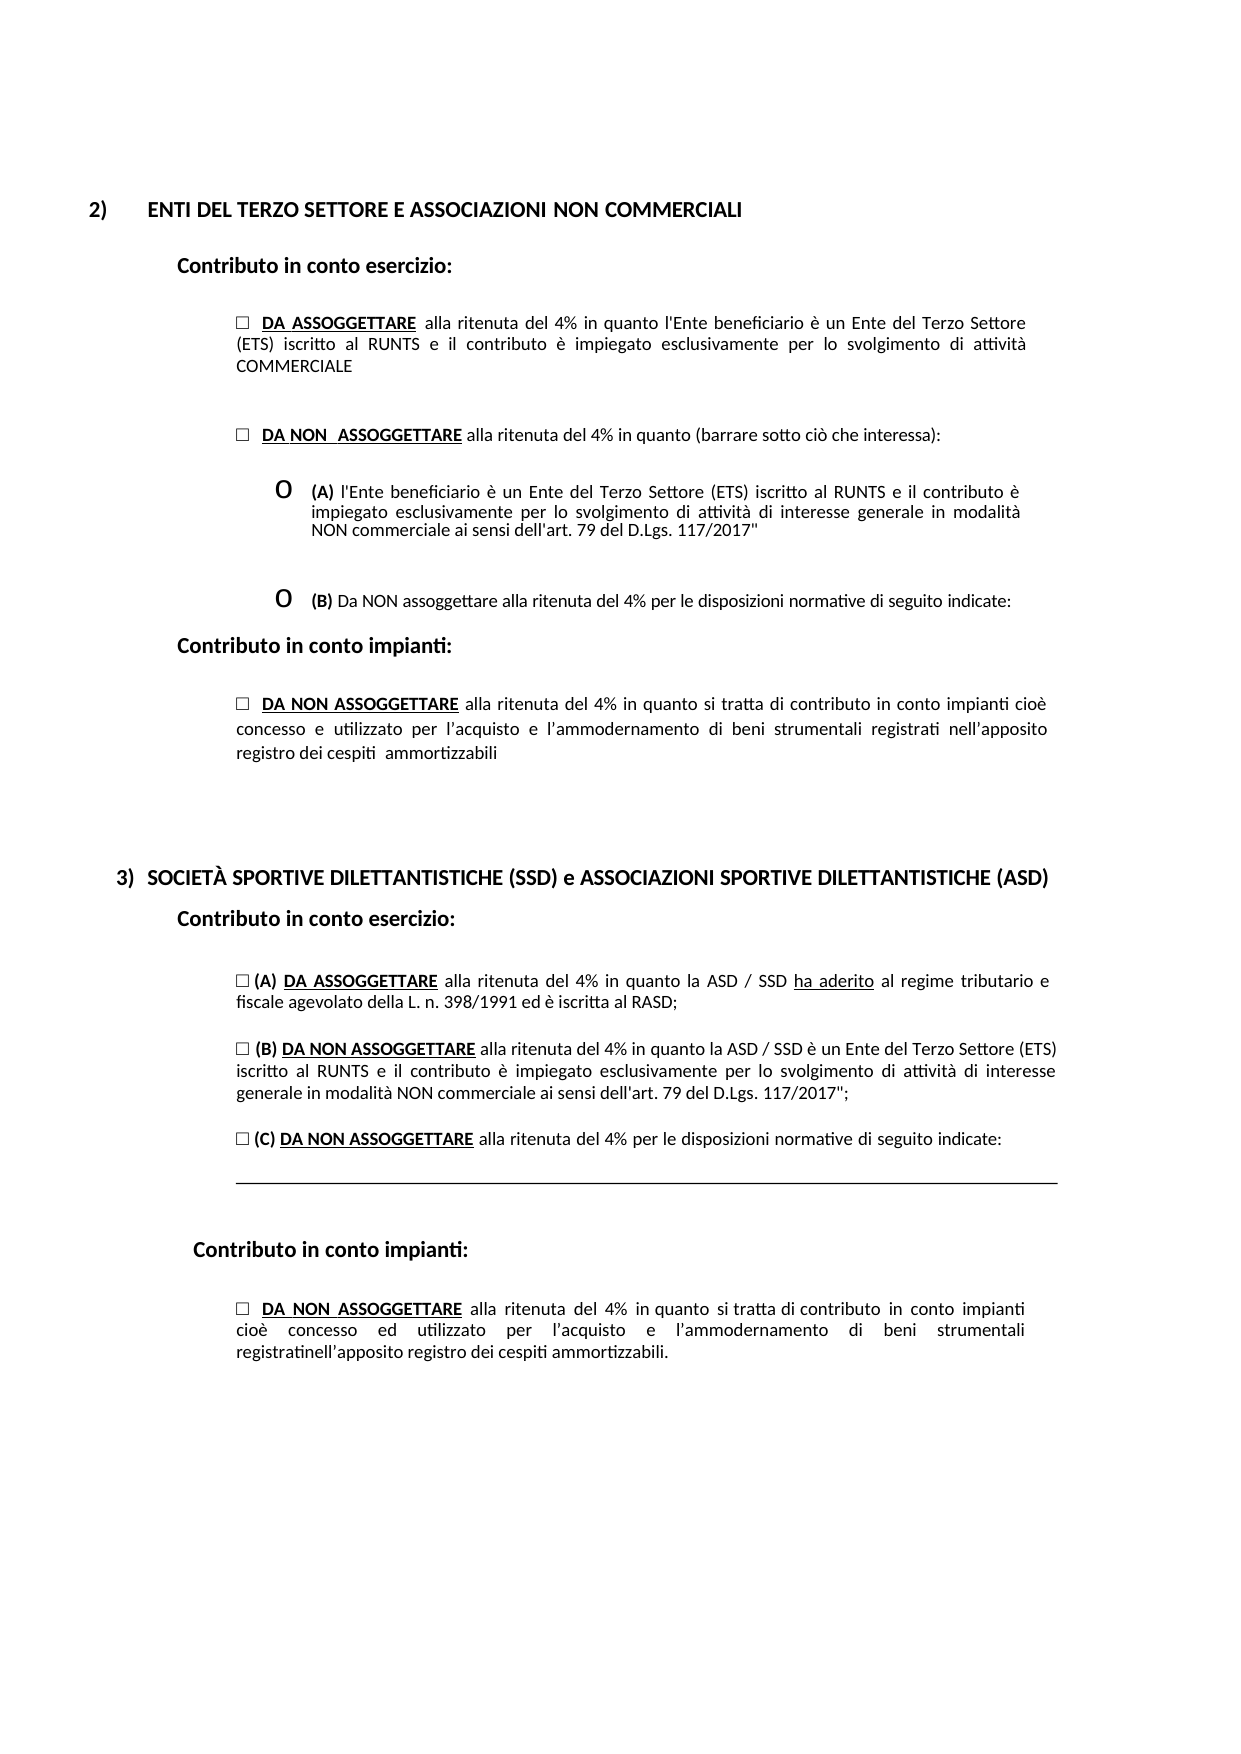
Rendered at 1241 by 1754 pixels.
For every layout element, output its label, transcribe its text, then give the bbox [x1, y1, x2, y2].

list DA NON ASSOGGETTARE alla ritenuta del 4% in quanto si tratta di contributo in conto impianti cioè concesso e utilizzato per l’acquisto e l’ammodernamento di beni strumentali registrati nell’apposito registro dei cespiti ammortizzabili [236, 692, 1048, 764]
list (B) Da NON assoggettare alla ritenuta del 4% per le disposizioni normative di seguito indicate: [273, 584, 1021, 614]
list (A) DA ASSOGGETTARE alla ritenuta del 4% in quanto la ASD / SSD ha aderito al regime tributario e fiscale agevolato della L. n. 398/1991 ed è iscritta al RASD; [236, 969, 1051, 1013]
list (C) DA NON ASSOGGETTARE alla ritenuta del 4% per le disposizioni normative di seguito indicate: [236, 1127, 1181, 1152]
subtitle Contributo in conto esercizio: [177, 251, 1181, 279]
text Contributo in conto esercizio: [177, 904, 1181, 932]
subtitle Contributo in conto impianti: [177, 631, 1181, 659]
subtitle SOCIETÀ SPORTIVE DILETTANTISTICHE (SSD) e ASSOCIAZIONI SPORTIVE DILETTANTISTICHE (ASD) [116, 863, 1181, 892]
subtitle ENTI DEL TERZO SETTORE E ASSOCIAZIONI NON COMMERCIALI [88, 195, 1181, 223]
list DA NON ASSOGGETTARE alla ritenuta del 4% in quanto si tratta di contributo in conto impianti cioè concesso ed utilizzato per l’acquisto e l’ammodernamento di beni strumentali registratinell’apposito registro dei cespiti ammortizzabili. [236, 1297, 1025, 1363]
list DA ASSOGGETTARE alla ritenuta del 4% in quanto l'Ente beneficiario è un Ente del Terzo Settore (ETS) iscritto al RUNTS e il contributo è impiegato esclusivamente per lo svolgimento di attività COMMERCIALE [236, 311, 1027, 377]
list (B) DA NON ASSOGGETTARE alla ritenuta del 4% in quanto la ASD / SSD è un Ente del Terzo Settore (ETS) iscritto al RUNTS e il contributo è impiegato esclusivamente per lo svolgimento di attività di interesse generale in modalità NON commerciale ai sensi dell'art. 79 del D.Lgs. 117/2017"; [236, 1037, 1058, 1104]
list DA NON ASSOGGETTARE alla ritenuta del 4% in quanto (barrare sotto ciò che interessa): [236, 423, 1181, 447]
subtitle Contributo in conto impianti: [193, 1235, 1181, 1263]
list (A) l'Ente beneficiario è un Ente del Terzo Settore (ETS) iscritto al RUNTS e il contributo è impiegato esclusivamente per lo svolgimento di attività di interesse generale in modalità NON commerciale ai sensi dell'art. 79 del D.Lgs. 117/2017" [273, 475, 1021, 541]
